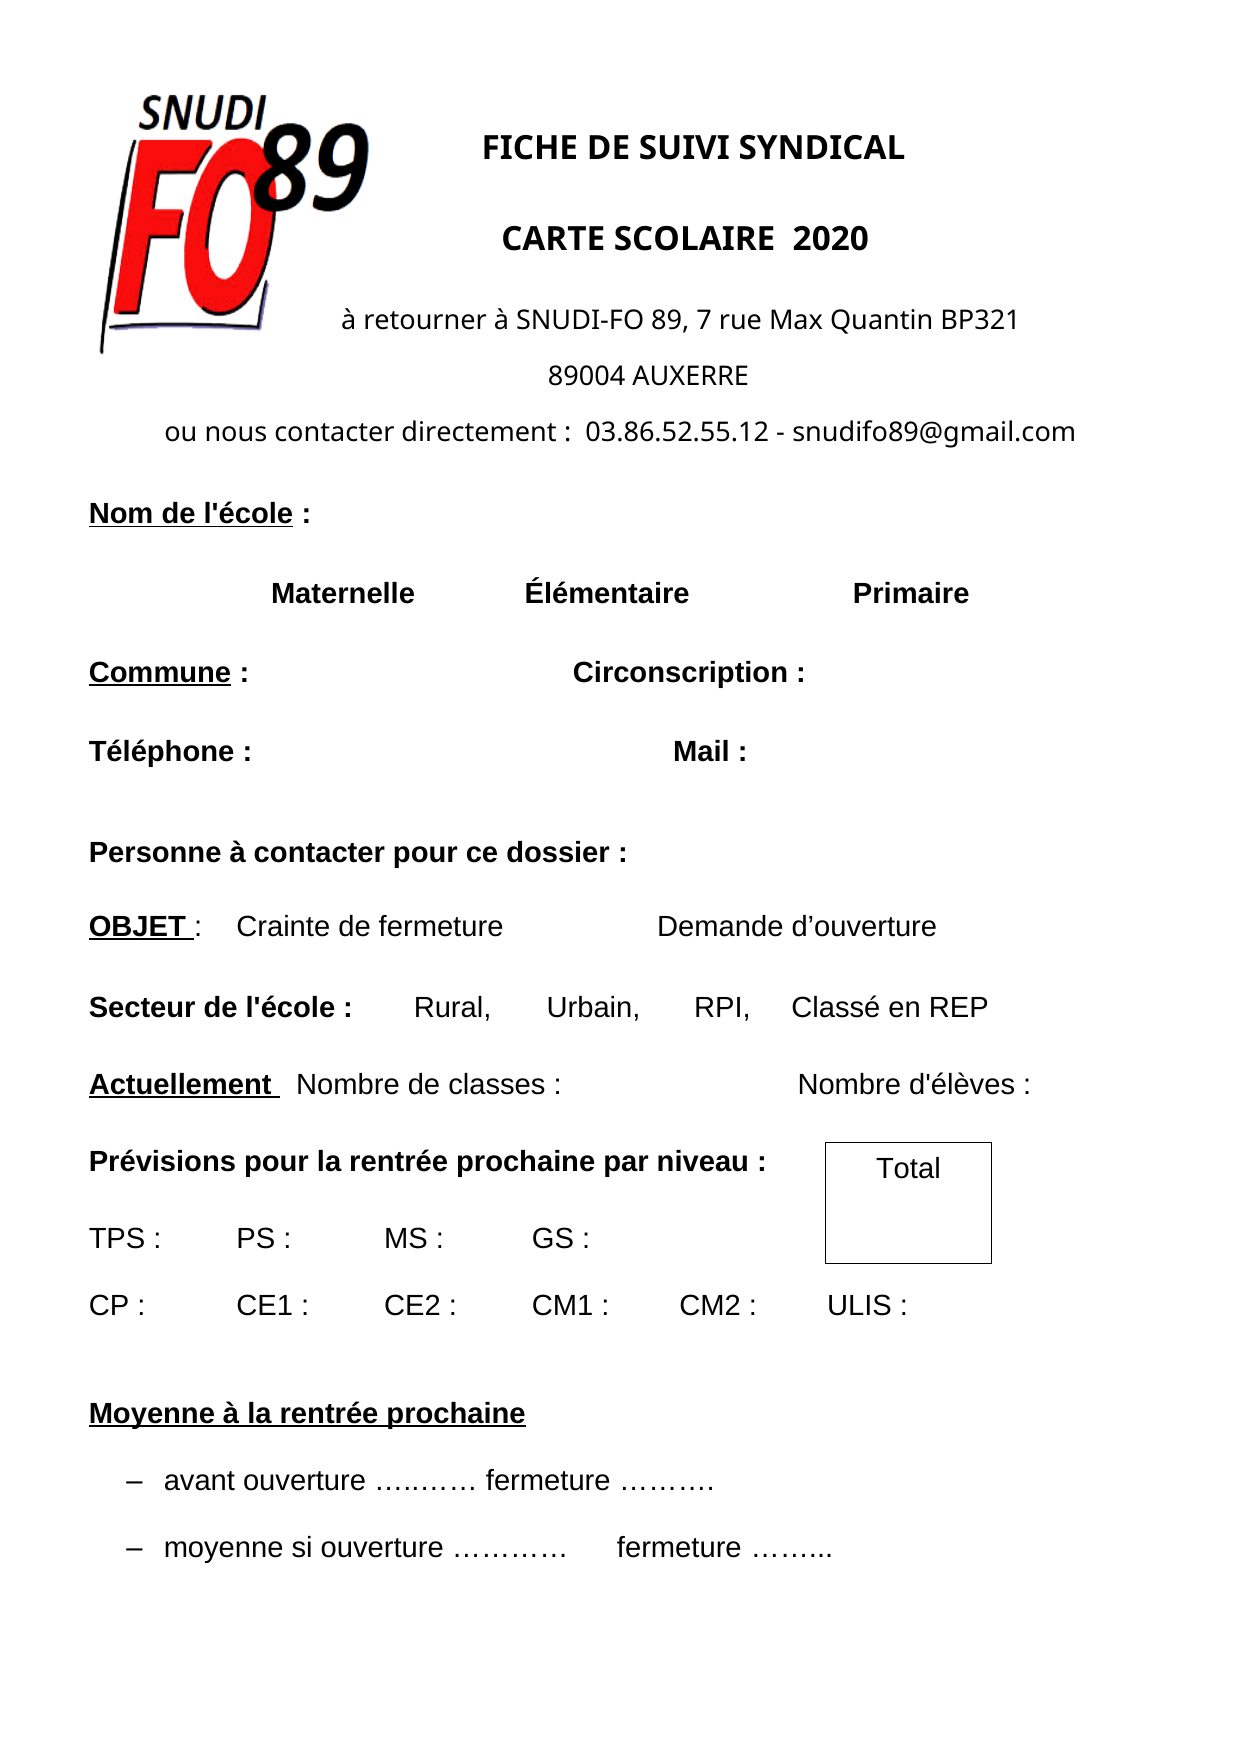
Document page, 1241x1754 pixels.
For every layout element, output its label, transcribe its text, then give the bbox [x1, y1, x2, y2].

text [992, 1221, 1152, 1254]
text à retourner à SNUDI-FO 89, 7 rue Max Quantin BP321 [389, 300, 1152, 337]
text OBJET : Crainte de fermeture Demande d’ouverture [88, 909, 1152, 943]
text Personne à contacter pour ce dossier : [88, 835, 1152, 868]
text [992, 1144, 1152, 1177]
list avant ouverture …..…… fermeture ………. [126, 1463, 1152, 1497]
text Commune : Circonscription : [88, 655, 1152, 689]
text Prévisions pour la rentrée prochaine par niveau : [88, 1144, 825, 1177]
text Secteur de l'école : Rural, Urbain, RPI, Classé en REP [88, 989, 1152, 1023]
text CARTE SCOLAIRE 2020 [389, 215, 1152, 260]
text Téléphone : Mail : [88, 734, 1152, 768]
list moyenne si ouverture ………… fermeture ……... [126, 1531, 1152, 1564]
text [826, 1144, 991, 1177]
text FICHE DE SUIVI SYNDICAL [389, 124, 1152, 169]
text Nom de l'école : [88, 497, 1152, 530]
text TPS : PS : MS : GS : [88, 1221, 825, 1254]
text Total [841, 1151, 976, 1184]
text Actuellement Nombre de classes : Nombre d'élèves : [88, 1067, 1152, 1100]
text Moyenne à la rentrée prochaine [88, 1396, 1152, 1429]
picture [90, 88, 388, 364]
text ou nous contacter directement : 03.86.52.55.12 - snudifo89@gmail.com [88, 412, 1152, 449]
text Maternelle Élémentaire Primaire [88, 576, 1152, 609]
text [826, 1221, 991, 1254]
text CP : CE1 : CE2 : CM1 : CM2 : ULIS : [88, 1288, 1152, 1321]
text 89004 AUXERRE [88, 357, 1152, 394]
